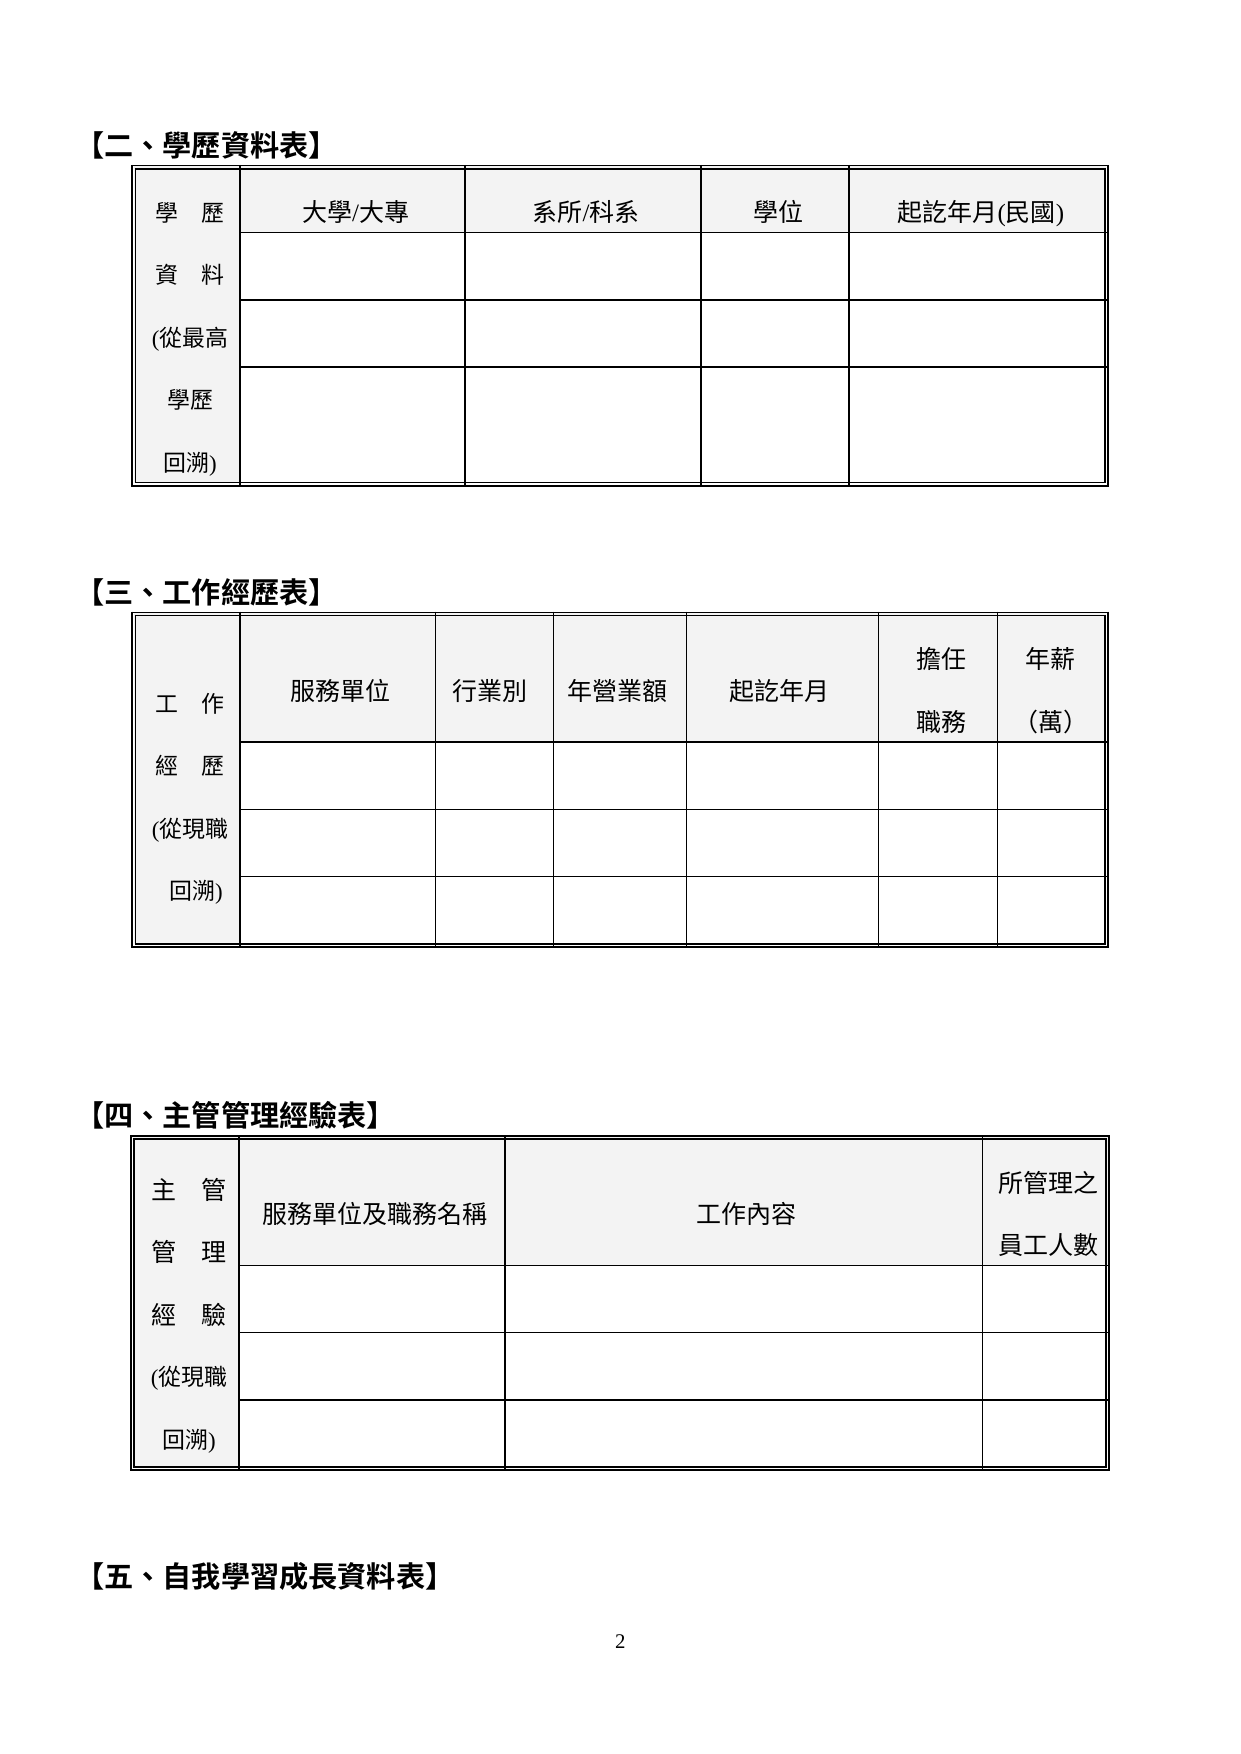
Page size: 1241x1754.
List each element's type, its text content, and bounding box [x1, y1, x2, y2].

table_header 大學/大專 [241, 170, 464, 232]
table_cell [241, 301, 464, 366]
table_header 擔任 職務 [879, 616, 997, 741]
table_cell [983, 1266, 1105, 1332]
table_cell [983, 1401, 1105, 1466]
table_header 起訖年月 [687, 616, 878, 741]
table_header 系所/科系 [466, 170, 700, 232]
text 【五、自我學習成長資料表】 [75, 1533, 1165, 1596]
table_cell [241, 810, 435, 876]
table_cell [879, 743, 997, 808]
table_cell [998, 743, 1104, 808]
text 【三、工作經歷表】 [75, 549, 1165, 612]
table_cell [506, 1266, 982, 1332]
table_cell [998, 810, 1104, 876]
table_cell [702, 233, 848, 299]
table_cell [554, 810, 686, 876]
table_cell [466, 368, 700, 482]
table_header 行業別 [436, 616, 553, 741]
table_cell [241, 233, 464, 299]
table_cell [850, 368, 1104, 482]
table_cell [879, 877, 997, 943]
table_cell [466, 301, 700, 366]
table_cell [983, 1333, 1105, 1399]
table_header 服務單位及職務名稱 [240, 1140, 504, 1265]
table_header 所管理之 員工人數 [983, 1140, 1105, 1265]
table_cell [998, 877, 1104, 943]
table_header 學 歷 資 料 (從最高學歷 回溯) [136, 170, 239, 482]
table_cell [436, 877, 553, 943]
table_cell [687, 743, 878, 808]
table_cell [687, 877, 878, 943]
table_header 服務單位 [241, 616, 435, 741]
table_header 年薪（萬） [998, 616, 1104, 741]
table_cell [241, 368, 464, 482]
table_header 學位 [702, 170, 848, 232]
table_cell [240, 1266, 504, 1332]
table_cell [879, 810, 997, 876]
table_header 主 管 管 理 經 驗 (從現職回溯) [135, 1140, 238, 1466]
table_header 工 作 經 歷 (從現職回溯) [136, 616, 239, 943]
table_cell [702, 368, 848, 482]
table_cell [850, 301, 1104, 366]
table_cell [554, 877, 686, 943]
table_cell [506, 1333, 982, 1399]
text 【二、學歷資料表】 [75, 102, 1165, 165]
table_cell [554, 743, 686, 808]
table_cell [436, 810, 553, 876]
table_cell [466, 233, 700, 299]
table_cell [850, 233, 1104, 299]
table_cell [241, 743, 435, 808]
text 【四、主管管理經驗表】 [75, 1072, 1165, 1135]
table_cell [506, 1401, 982, 1466]
table_header 年營業額 [554, 616, 686, 741]
table_header 工作內容 [506, 1140, 982, 1265]
table_header 起訖年月(民國) [850, 170, 1104, 232]
table_cell [240, 1333, 504, 1399]
table_cell [436, 743, 553, 808]
table_cell [241, 877, 435, 943]
table_cell [240, 1401, 504, 1466]
table_cell [687, 810, 878, 876]
table_cell [702, 301, 848, 366]
